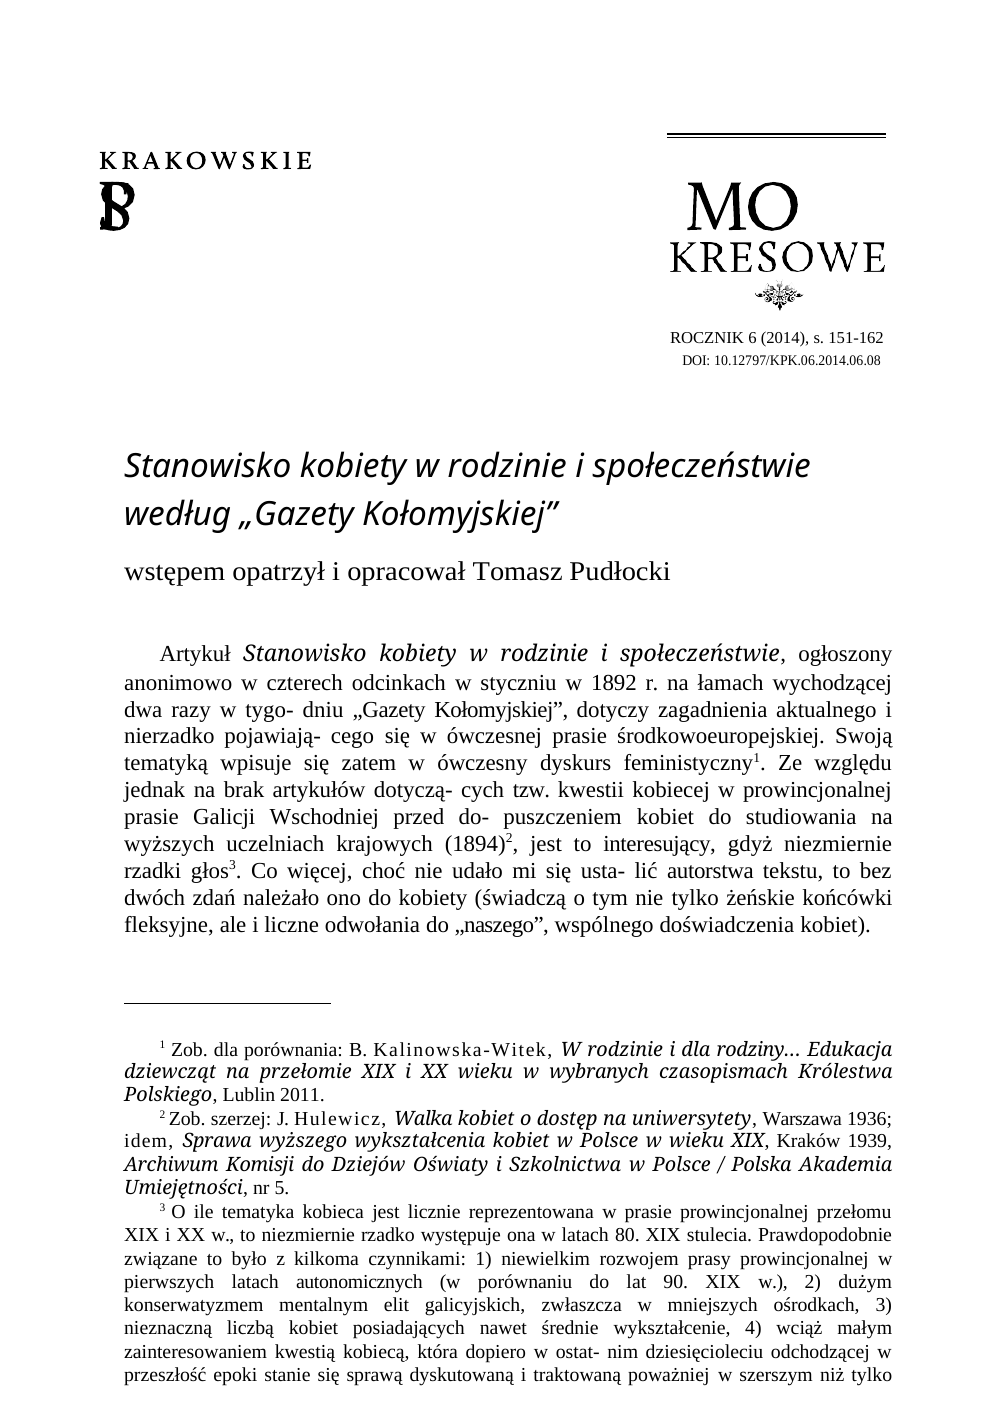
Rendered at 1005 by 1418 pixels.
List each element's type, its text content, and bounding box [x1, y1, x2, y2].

text ROCZNIK 6 (2014), s. 151-162 [122, 328, 883, 347]
text DOI: 10.12797/KPK.06.2014.06.08 [122, 352, 881, 369]
text 2 Zob. szerzej: J. Hulewicz, Walka kobiet o dostęp na uniwersytety, Warszawa 1936; idem, Sprawa wyższego wykształcenia kobiet w Polsce w wieku XIX, Kraków 1939, Archiwum Komisji do Dziejów Oświaty i Szkolnictwa w Polsce / Polska Akademia Umiejętności, nr 5. [124, 1107, 892, 1200]
text Stanowisko kobiety w rodzinie i społeczeństwie według „Gazety Kołomyjskiej” [124, 442, 884, 535]
text Artykuł Stanowisko kobiety w rodzinie i społeczeństwie, ogłoszony anonimowo w czterech odcinkach w styczniu w 1892 r. na łamach wychodzącej dwa razy w tygo- dniu „Gazety Kołomyjskiej”, dotyczy zagadnienia aktualnego i nierzadko pojawiają- cego się w ówczesnej prasie środkowoeuropejskiej. Swoją tematyką wpisuje się zatem w ówczesny dyskurs feministyczny1. Ze względu jednak na brak artykułów dotyczą- cych tzw. kwestii kobiecej w prowincjonalnej prasie Galicji Wschodniej przed do- puszczeniem kobiet do studiowania na wyższych uczelniach krajowych (1894)2, jest to interesujący, gdyż niezmiernie rzadki głos3. Co więcej, choć nie udało mi się usta- lić autorstwa tekstu, to bez dwóch zdań należało ono do kobiety (świadczą o tym nie tylko żeńskie końcówki fleksyjne, ale i liczne odwołania do „naszego”, wspólnego doświadczenia kobiet). [124, 637, 892, 937]
text 1 Zob. dla porównania: B. Kalinowska-Witek, W rodzinie i dla rodziny… Edukacja dziewcząt na przełomie XIX i XX wieku w wybranych czasopismach Królestwa Polskiego, Lublin 2011. [124, 1038, 892, 1107]
text 3 O ile tematyka kobieca jest licznie reprezentowana w prasie prowincjonalnej przełomu XIX i XX w., to niezmiernie rzadko występuje ona w latach 80. XIX stulecia. Prawdopodobnie związane to było z kilkoma czynnikami: 1) niewielkim rozwojem prasy prowincjonalnej w pierwszych latach autonomicznych (w porównaniu do lat 90. XIX w.), 2) dużym konserwatyzmem mentalnym elit galicyjskich, zwłaszcza w mniejszych ośrodkach, 3) nieznaczną liczbą kobiet posiadających nawet średnie wykształcenie, 4) wciąż małym zainteresowaniem kwestią kobiecą, która dopiero w ostat- nim dziesięcioleciu odchodzącej w przeszłość epoki stanie się sprawą dyskutowaną i traktowaną poważniej w szerszym niż tylko [124, 1200, 892, 1386]
text wstępem opatrzył i opracował Tomasz Pudłocki [124, 555, 906, 586]
